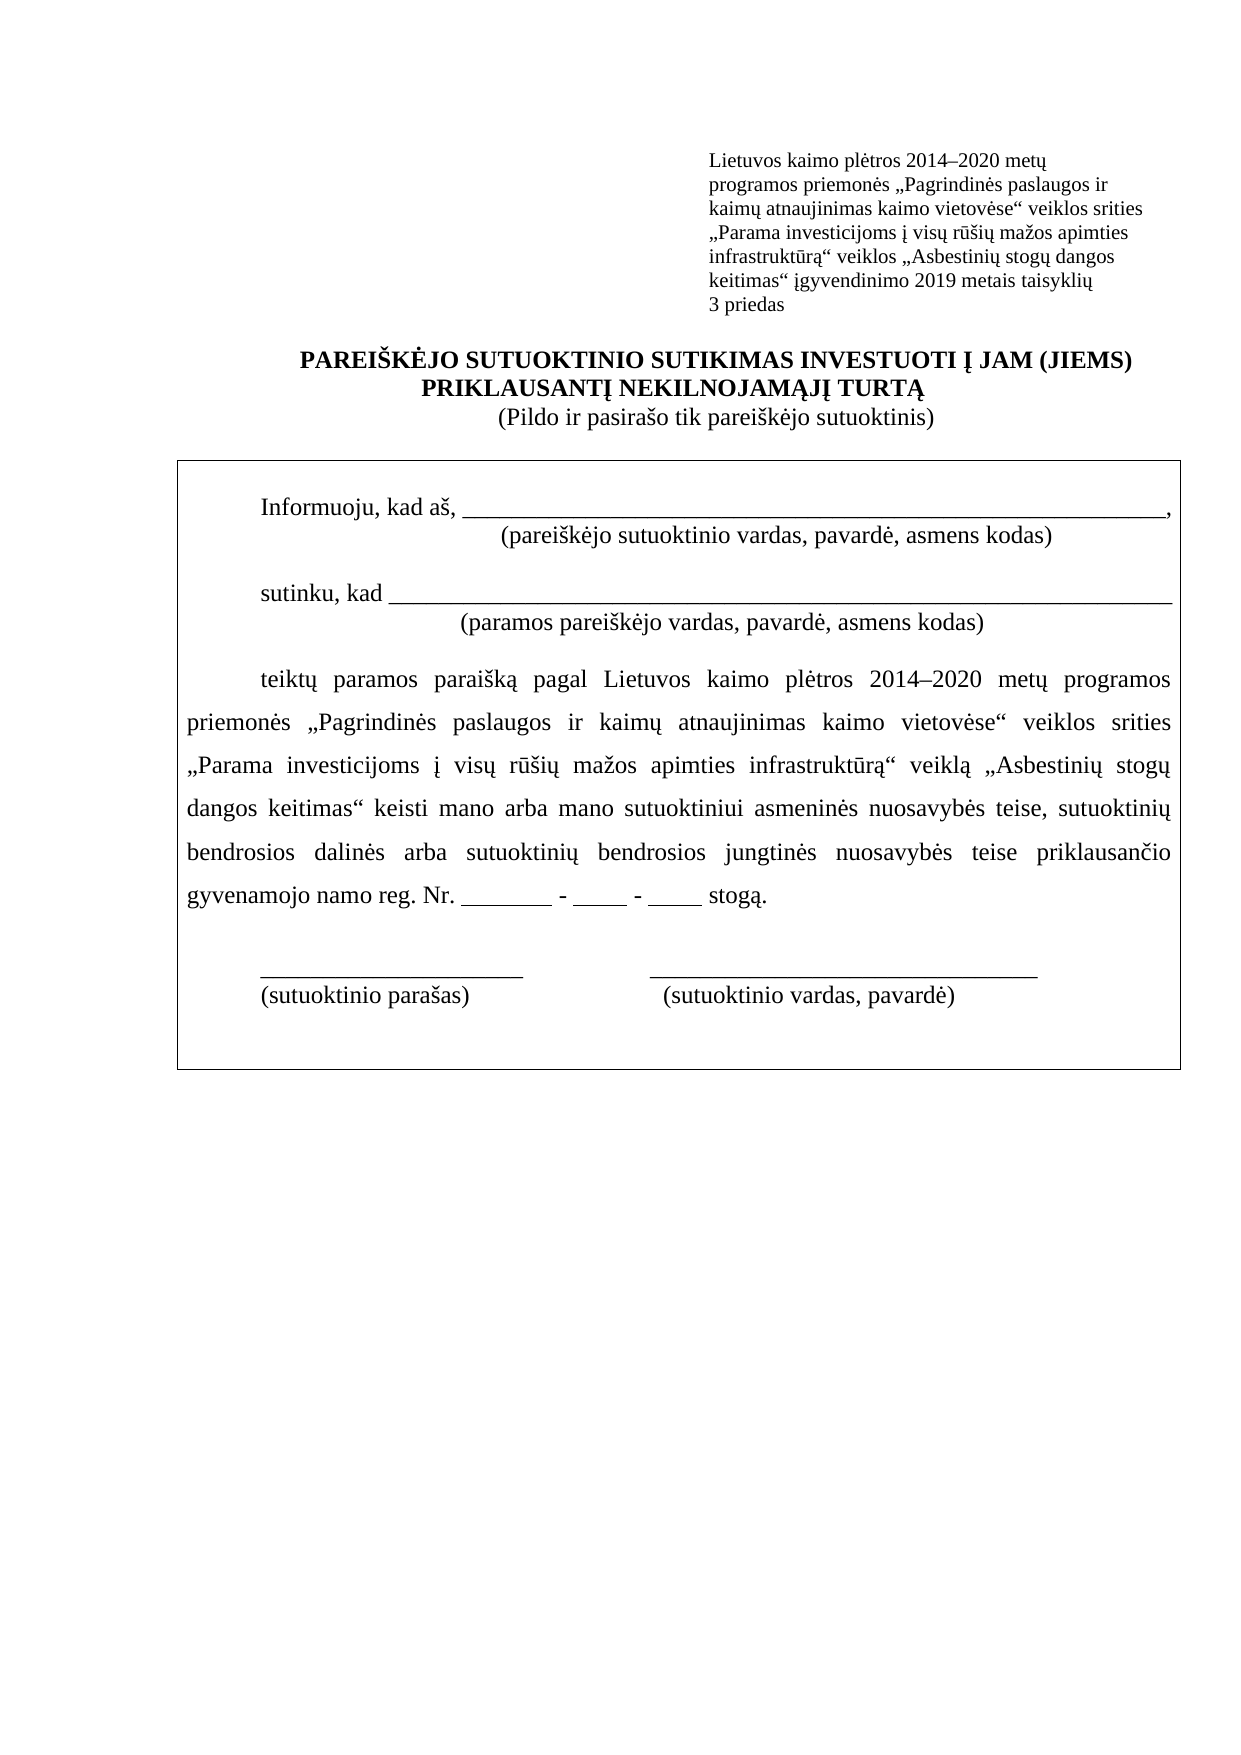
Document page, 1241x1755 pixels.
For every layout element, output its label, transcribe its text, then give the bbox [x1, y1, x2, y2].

text programos priemonės „Pagrindinės paslaugos ir [709, 172, 1181, 196]
text sutinku, kad [178, 575, 1180, 603]
text Lietuvos kaimo plėtros 2014–2020 metų [709, 148, 1181, 172]
text Informuoju, kad aš, , [178, 488, 1180, 517]
text (pareiškėjo sutuoktinio vardas, pavardė, asmens kodas) [178, 517, 1180, 549]
text PAREIŠKĖJO SUTUOKTINIO SUTIKIMAS INVESTUOTI Į JAM (JIEMS) PRIKLAUSANTĮ NEKILNOJAMĄJĮ TURTĄ [177, 345, 1181, 402]
text teiktų paramos paraišką pagal Lietuvos kaimo plėtros 2014–2020 metų programos priemonės „Pagrindinės paslaugos ir kaimų atnaujinimas kaimo vietovėse“ veiklos srities „Parama investicijoms į visų rūšių mažos apimties infrastruktūrą“ veiklą „Asbestinių stogų dangos keitimas“ keisti mano arba mano sutuoktiniui asmeninės nuosavybės teise, sutuoktinių bendrosios dalinės arba sutuoktinių bendrosios jungtinės nuosavybės teise priklausančio gyvenamojo namo reg. Nr. - - stogą. [178, 661, 1180, 908]
text _____________________ _______________________________ [178, 948, 1180, 977]
text (paramos pareiškėjo vardas, pavardė, asmens kodas) [178, 603, 1180, 635]
text (sutuoktinio parašas) (sutuoktinio vardas, pavardė) [178, 977, 1180, 1009]
text infrastruktūrą“ veiklos „Asbestinių stogų dangos [709, 244, 1181, 268]
text keitimas“ įgyvendinimo 2019 metais taisyklių [709, 268, 1181, 292]
text 3 priedas [709, 292, 1181, 316]
text kaimų atnaujinimas kaimo vietovėse“ veiklos srities [709, 196, 1181, 220]
text „Parama investicijoms į visų rūšių mažos apimties [709, 220, 1181, 244]
text (Pildo ir pasirašo tik pareiškėjo sutuoktinis) [177, 402, 1181, 431]
